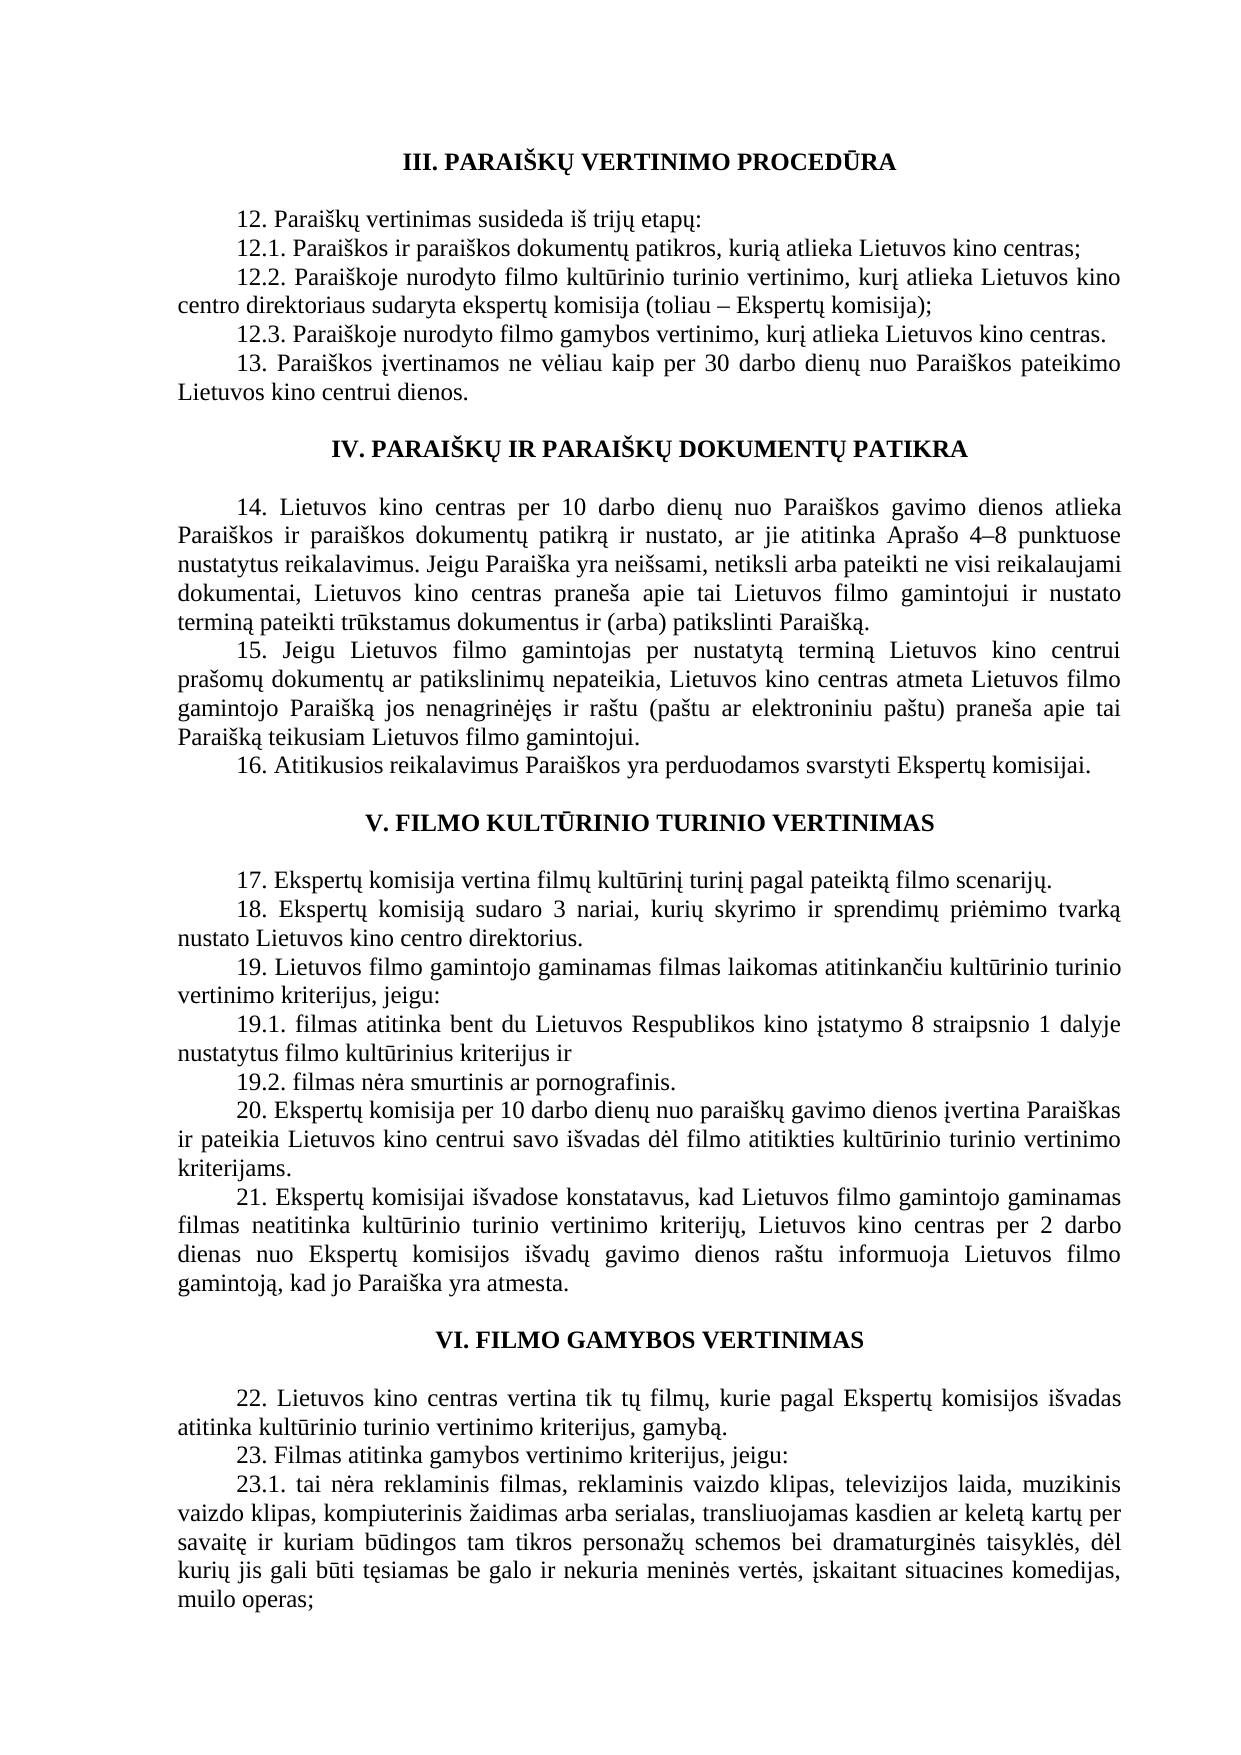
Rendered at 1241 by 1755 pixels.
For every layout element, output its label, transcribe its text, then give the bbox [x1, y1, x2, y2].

text IV. PARAIŠKŲ IR PARAIŠKŲ DOKUMENTŲ PATIKRA [177, 434, 1122, 463]
text 16. Atitikusios reikalavimus Paraiškos yra perduodamos svarstyti Ekspertų komisijai. [177, 751, 1122, 779]
text 14. Lietuvos kino centras per 10 darbo dienų nuo Paraiškos gavimo dienos atlieka Paraiškos ir paraiškos dokumentų patikrą ir nustato, ar jie atitinka Aprašo 4–8 punktuose nustatytus reikalavimus. Jeigu Paraiška yra neišsami, netiksli arba pateikti ne visi reikalaujami dokumentai, Lietuvos kino centras praneša apie tai Lietuvos filmo gamintojui ir nustato terminą pateikti trūkstamus dokumentus ir (arba) patikslinti Paraišką. [177, 492, 1122, 636]
text 12.3. Paraiškoje nurodyto filmo gamybos vertinimo, kurį atlieka Lietuvos kino centras. [177, 319, 1122, 348]
text 12.1. Paraiškos ir paraiškos dokumentų patikros, kurią atlieka Lietuvos kino centras; [177, 233, 1122, 262]
text 21. Ekspertų komisijai išvadose konstatavus, kad Lietuvos filmo gamintojo gaminamas filmas neatitinka kultūrinio turinio vertinimo kriterijų, Lietuvos kino centras per 2 darbo dienas nuo Ekspertų komisijos išvadų gavimo dienos raštu informuoja Lietuvos filmo gamintoją, kad jo Paraiška yra atmesta. [177, 1182, 1122, 1297]
text 13. Paraiškos įvertinamos ne vėliau kaip per 30 darbo dienų nuo Paraiškos pateikimo Lietuvos kino centrui dienos. [177, 348, 1122, 406]
text 15. Jeigu Lietuvos filmo gamintojas per nustatytą terminą Lietuvos kino centrui prašomų dokumentų ar patikslinimų nepateikia, Lietuvos kino centras atmeta Lietuvos filmo gamintojo Paraišką jos nenagrinėjęs ir raštu (paštu ar elektroniniu paštu) praneša apie tai Paraišką teikusiam Lietuvos filmo gamintojui. [177, 636, 1122, 751]
text 12. Paraiškų vertinimas susideda iš trijų etapų: [177, 204, 1122, 233]
text 19.1. filmas atitinka bent du Lietuvos Respublikos kino įstatymo 8 straipsnio 1 dalyje nustatytus filmo kultūrinius kriterijus ir [177, 1009, 1122, 1067]
text 23.1. tai nėra reklaminis filmas, reklaminis vaizdo klipas, televizijos laida, muzikinis vaizdo klipas, kompiuterinis žaidimas arba serialas, transliuojamas kasdien ar keletą kartų per savaitę ir kuriam būdingos tam tikros personažų schemos bei dramaturginės taisyklės, dėl kurių jis gali būti tęsiamas be galo ir nekuria meninės vertės, įskaitant situacines komedijas, muilo operas; [177, 1469, 1122, 1613]
text VI. FILMO GAMYBOS VERTINIMAS [177, 1326, 1122, 1354]
text 23. Filmas atitinka gamybos vertinimo kriterijus, jeigu: [177, 1441, 1122, 1469]
text 20. Ekspertų komisija per 10 darbo dienų nuo paraiškų gavimo dienos įvertina Paraiškas ir pateikia Lietuvos kino centrui savo išvadas dėl filmo atitikties kultūrinio turinio vertinimo kriterijams. [177, 1096, 1122, 1182]
text 17. Ekspertų komisija vertina filmų kultūrinį turinį pagal pateiktą filmo scenarijų. [177, 866, 1122, 894]
text III. PARAIŠKŲ VERTINIMO PROCEDŪRA [177, 147, 1122, 176]
text 19.2. filmas nėra smurtinis ar pornografinis. [177, 1067, 1122, 1096]
text 12.2. Paraiškoje nurodyto filmo kultūrinio turinio vertinimo, kurį atlieka Lietuvos kino centro direktoriaus sudaryta ekspertų komisija (toliau – Ekspertų komisija); [177, 262, 1122, 319]
text V. FILMO KULTŪRINIO TURINIO VERTINIMAS [177, 808, 1122, 837]
text 22. Lietuvos kino centras vertina tik tų filmų, kurie pagal Ekspertų komisijos išvadas atitinka kultūrinio turinio vertinimo kriterijus, gamybą. [177, 1383, 1122, 1441]
text 18. Ekspertų komisiją sudaro 3 nariai, kurių skyrimo ir sprendimų priėmimo tvarką nustato Lietuvos kino centro direktorius. [177, 894, 1122, 952]
text 19. Lietuvos filmo gamintojo gaminamas filmas laikomas atitinkančiu kultūrinio turinio vertinimo kriterijus, jeigu: [177, 952, 1122, 1009]
